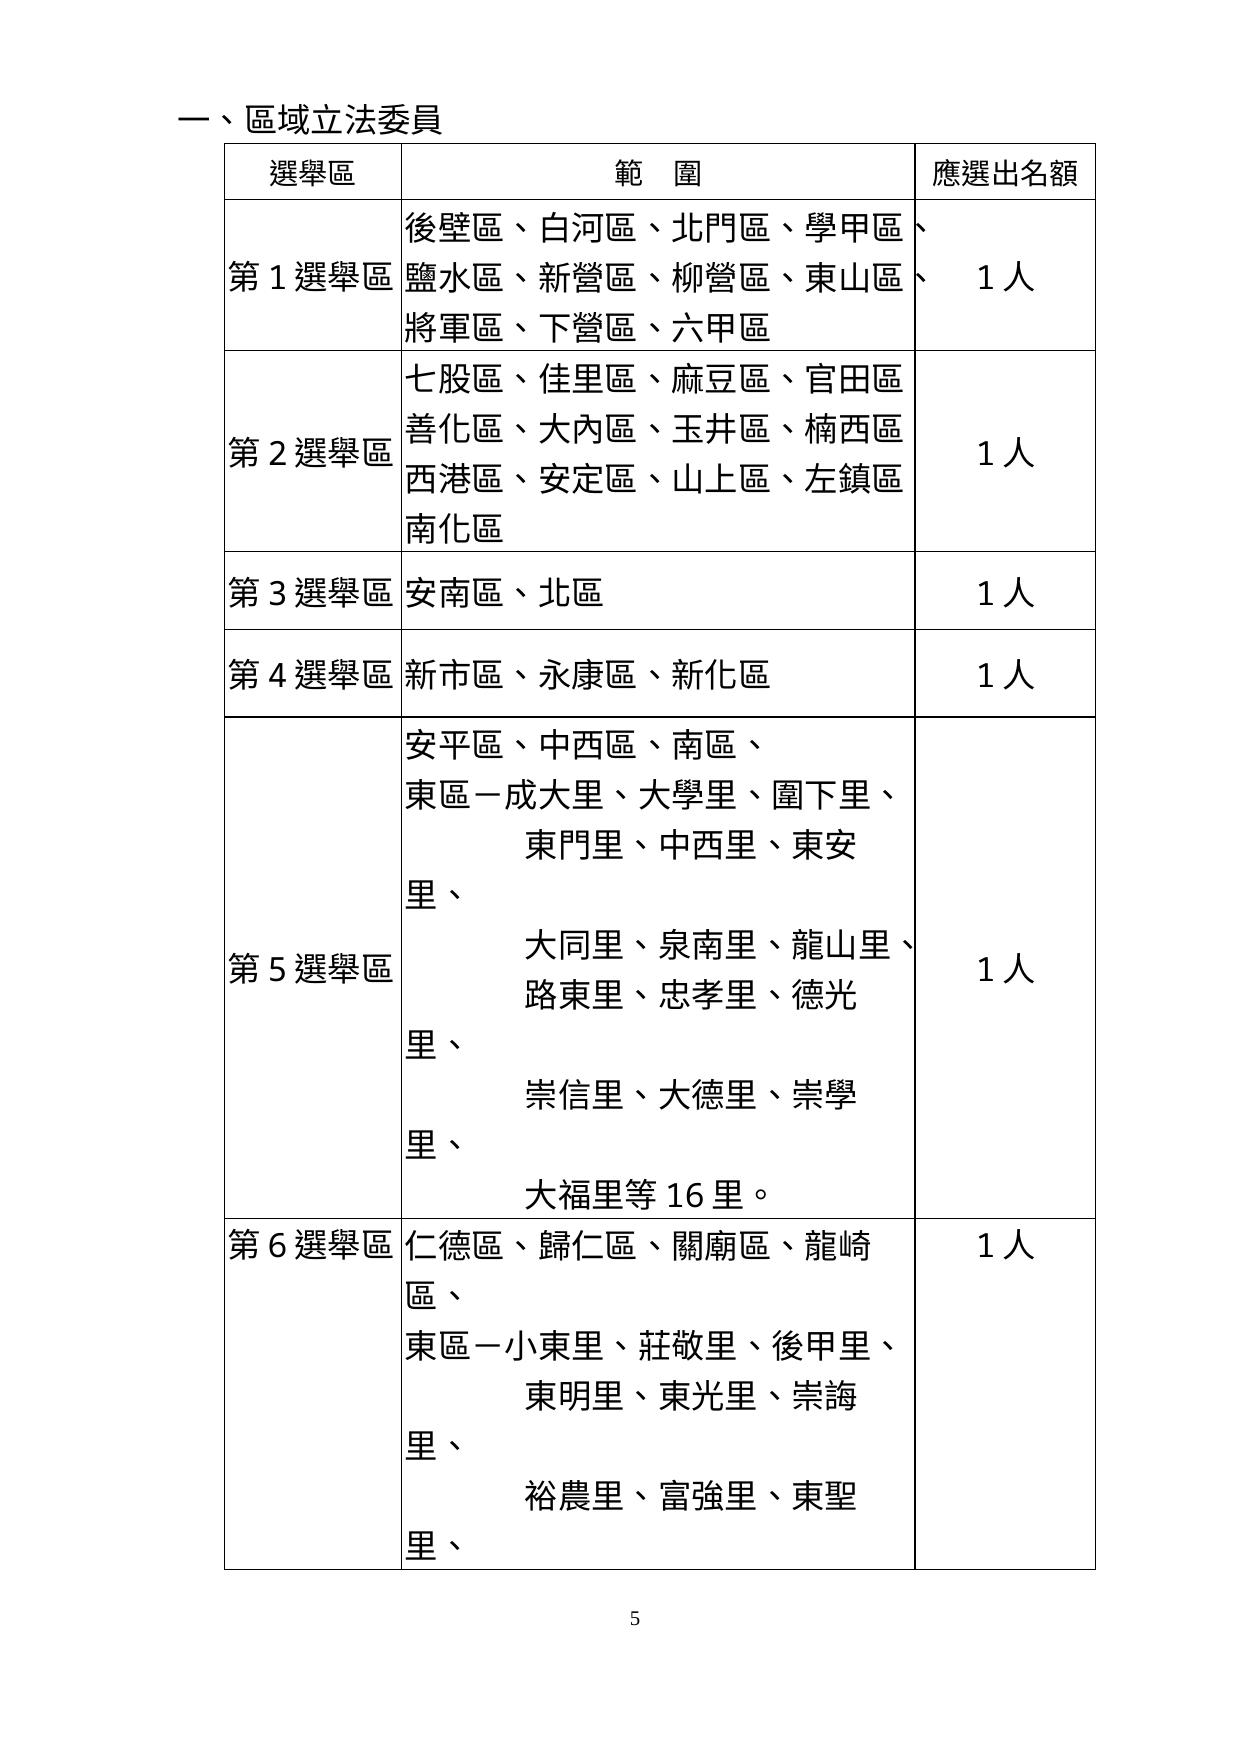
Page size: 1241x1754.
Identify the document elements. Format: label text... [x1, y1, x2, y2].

table_cell 第3選舉區 [225, 552, 401, 629]
table_header 範 圍 [402, 144, 914, 199]
table_cell 後壁區、白河區、北門區、學甲區、鹽水區、新營區、柳營區、東山區、將軍區、下營區、六甲區 [402, 200, 914, 350]
table_cell 第1選舉區 [225, 200, 401, 350]
table_cell 第6選舉區 [225, 1219, 401, 1568]
table_cell 1人 [916, 552, 1095, 629]
table_cell 新市區、永康區、新化區 [402, 630, 914, 716]
table_cell 七股區、佳里區、麻豆區、官田區善化區、大內區、玉井區、楠西區西港區、安定區、山上區、左鎮區南化區 [402, 351, 914, 551]
table_cell 第4選舉區 [225, 630, 401, 716]
table_cell 第2選舉區 [225, 351, 401, 551]
table_cell 安南區、北區 [402, 552, 914, 629]
table_header 應選出名額 [916, 144, 1095, 199]
table_cell 1人 [916, 351, 1095, 551]
table_cell 1人 [916, 718, 1095, 1217]
table_header 選舉區 [225, 144, 401, 199]
table_cell 安平區、中西區、南區、 東區－成大里、大學里、圍下里、 東門里、中西里、東安里、 大同里、泉南里、龍山里、 路東里、忠孝里、德光里、 崇信里、大德里、崇學里、 大福里等16里。 [402, 718, 914, 1217]
text 一、區域立法委員 [177, 89, 1092, 143]
table_cell 仁德區、歸仁區、關廟區、龍崎區、 東區－小東里、莊敬里、後甲里、 東明里、東光里、崇誨里、 裕農里、富強里、東聖里、 [402, 1219, 914, 1568]
table_cell 1人 [916, 630, 1095, 716]
table_cell 1人 [916, 1219, 1095, 1568]
table_cell 1人 [916, 200, 1095, 350]
table_cell 第5選舉區 [225, 718, 401, 1217]
